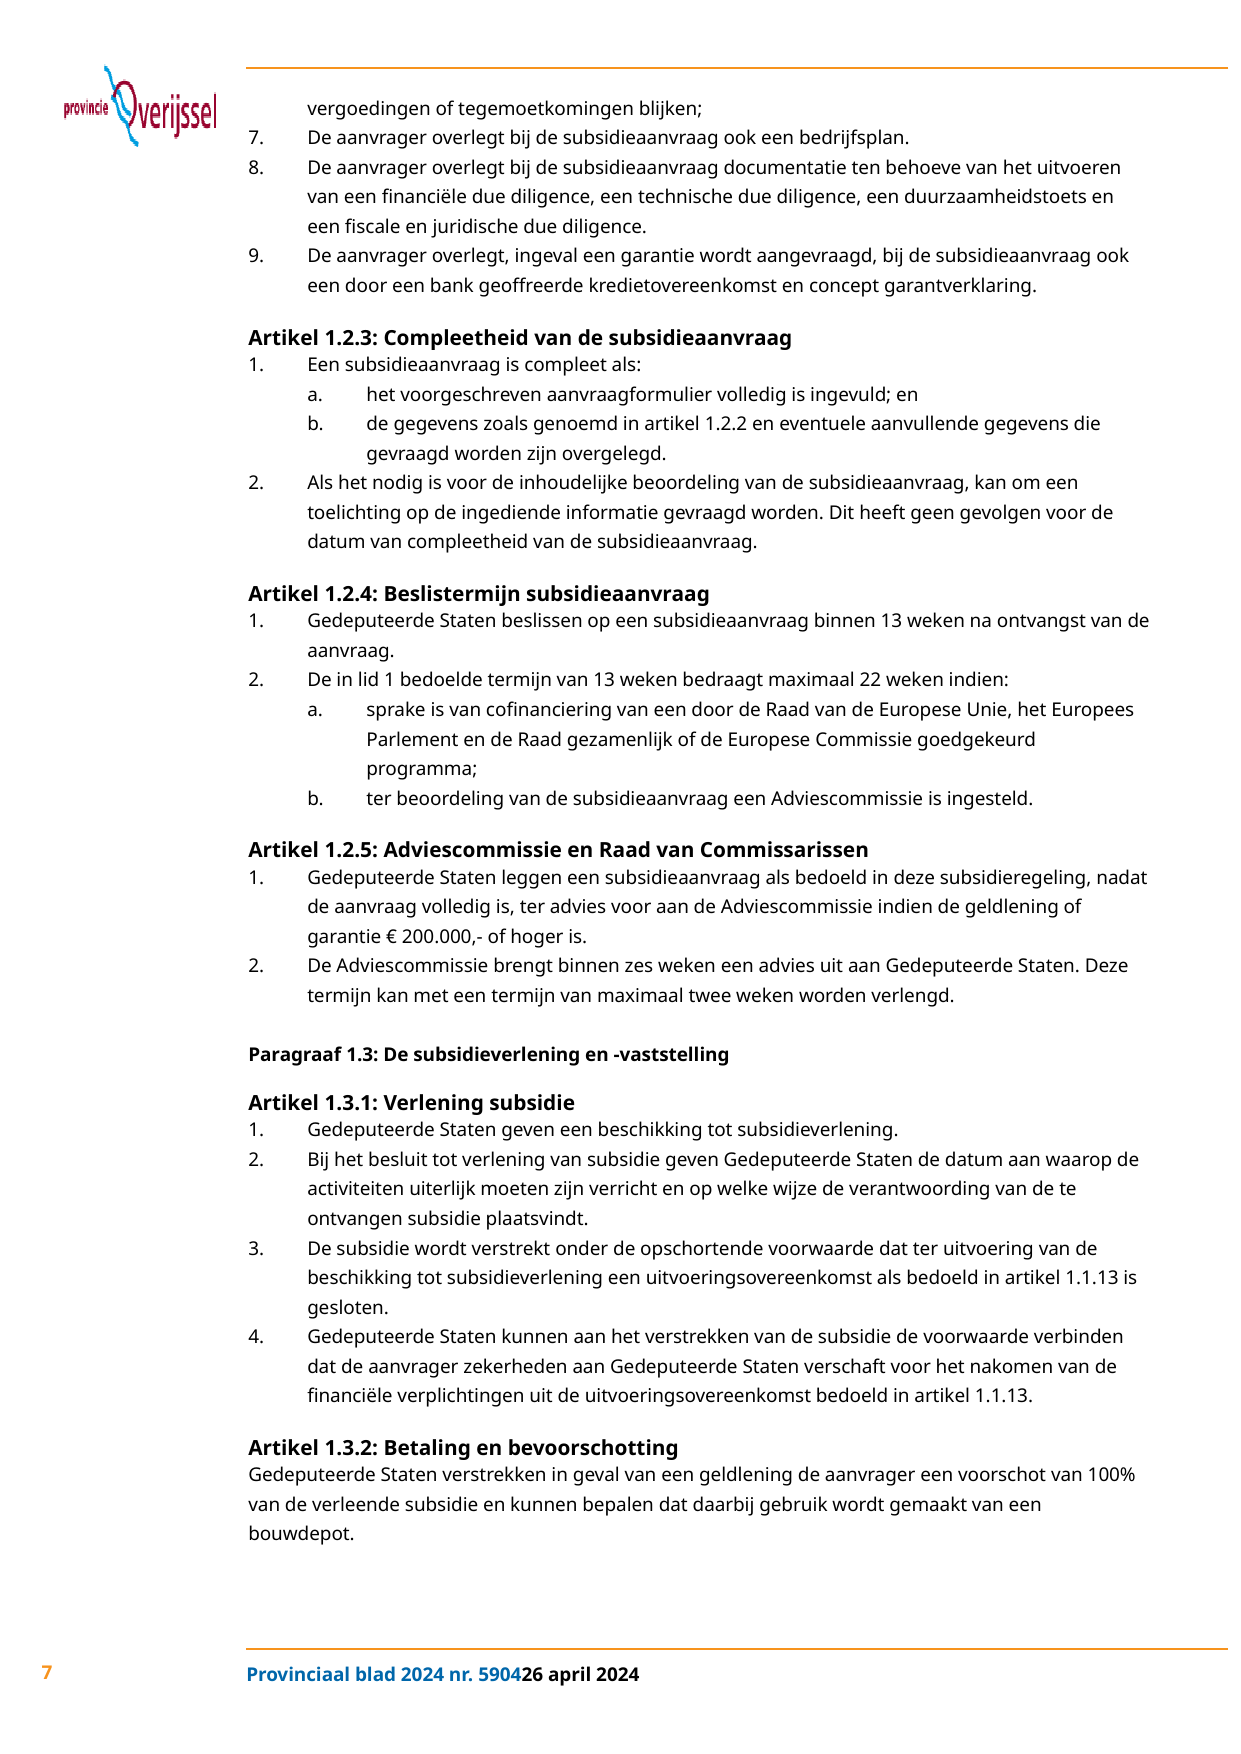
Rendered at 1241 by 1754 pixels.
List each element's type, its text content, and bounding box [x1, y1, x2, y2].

picture [41, 47, 231, 172]
list de gegevens zoals genoemd in artikel 1.2.2 en eventuele aanvullende gegevens die gevraagd worden zijn overgelegd. [307, 410, 1152, 466]
text Paragraaf 1.3: De subsidieverlening en -vaststelling [248, 1041, 1152, 1067]
list ter beoordeling van de subsidieaanvraag een Adviescommissie is ingesteld. [307, 785, 1152, 811]
list De aanvrager overlegt, ingeval een garantie wordt aangevraagd, bij de subsidieaanvraag ook een door een bank geoffreerde kredietovereenkomst en concept garantverklaring. [248, 243, 1152, 298]
text Artikel 1.3.2: Betaling en bevoorschotting [248, 1433, 1152, 1461]
list De in lid 1 bedoelde termijn van 13 weken bedraagt maximaal 22 weken indien: [248, 667, 1152, 692]
list Bij het besluit tot verlening van subsidie geven Gedeputeerde Staten de datum aan waarop de activiteiten uiterlijk moeten zijn verricht en op welke wijze de verantwoording van de te ontvangen subsidie plaatsvindt. [248, 1146, 1152, 1231]
text Artikel 1.3.1: Verlening subsidie [248, 1088, 1152, 1116]
list Een subsidieaanvraag is compleet als: [248, 351, 1152, 377]
list Gedeputeerde Staten kunnen aan het verstrekken van de subsidie de voorwaarde verbinden dat de aanvrager zekerheden aan Gedeputeerde Staten verschaft voor het nakomen van de financiële verplichtingen uit de uitvoeringsovereenkomst bedoeld in artikel 1.1.13. [248, 1323, 1152, 1408]
list vergoedingen of tegemoetkomingen blijken; [248, 95, 1152, 121]
list De aanvrager overlegt bij de subsidieaanvraag documentatie ten behoeve van het uitvoeren van een financiële due diligence, een technische due diligence, een duurzaamheidstoets en een fiscale en juridische due diligence. [248, 154, 1152, 239]
text Gedeputeerde Staten verstrekken in geval van een geldlening de aanvrager een voorschot van 100% van de verleende subsidie en kunnen bepalen dat daarbij gebruik wordt gemaakt van een bouwdepot. [248, 1461, 1152, 1546]
list sprake is van cofinanciering van een door de Raad van de Europese Unie, het Europees Parlement en de Raad gezamenlijk of de Europese Commissie goedgekeurd programma; [307, 696, 1152, 781]
list Gedeputeerde Staten geven een beschikking tot subsidieverlening. [248, 1116, 1152, 1142]
list De Adviescommissie brengt binnen zes weken een advies uit aan Gedeputeerde Staten. Deze termijn kan met een termijn van maximaal twee weken worden verlengd. [248, 953, 1152, 1008]
text Artikel 1.2.4: Beslistermijn subsidieaanvraag [248, 579, 1152, 607]
list Gedeputeerde Staten beslissen op een subsidieaanvraag binnen 13 weken na ontvangst van de aanvraag. [248, 607, 1152, 663]
list Als het nodig is voor de inhoudelijke beoordeling van de subsidieaanvraag, kan om een toelichting op de ingediende informatie gevraagd worden. Dit heeft geen gevolgen voor de datum van compleetheid van de subsidieaanvraag. [248, 469, 1152, 554]
text Artikel 1.2.5: Adviescommissie en Raad van Commissarissen [248, 835, 1152, 864]
list Gedeputeerde Staten leggen een subsidieaanvraag als bedoeld in deze subsidieregeling, nadat de aanvraag volledig is, ter advies voor aan de Adviescommissie indien de geldlening of garantie € 200.000,- of hoger is. [248, 864, 1152, 949]
list De subsidie wordt verstrekt onder de opschortende voorwaarde dat ter uitvoering van de beschikking tot subsidieverlening een uitvoeringsovereenkomst als bedoeld in artikel 1.1.13 is gesloten. [248, 1235, 1152, 1319]
list het voorgeschreven aanvraagformulier volledig is ingevuld; en [307, 381, 1152, 406]
list De aanvrager overlegt bij de subsidieaanvraag ook een bedrijfsplan. [248, 124, 1152, 150]
text Artikel 1.2.3: Compleetheid van de subsidieaanvraag [248, 323, 1152, 351]
